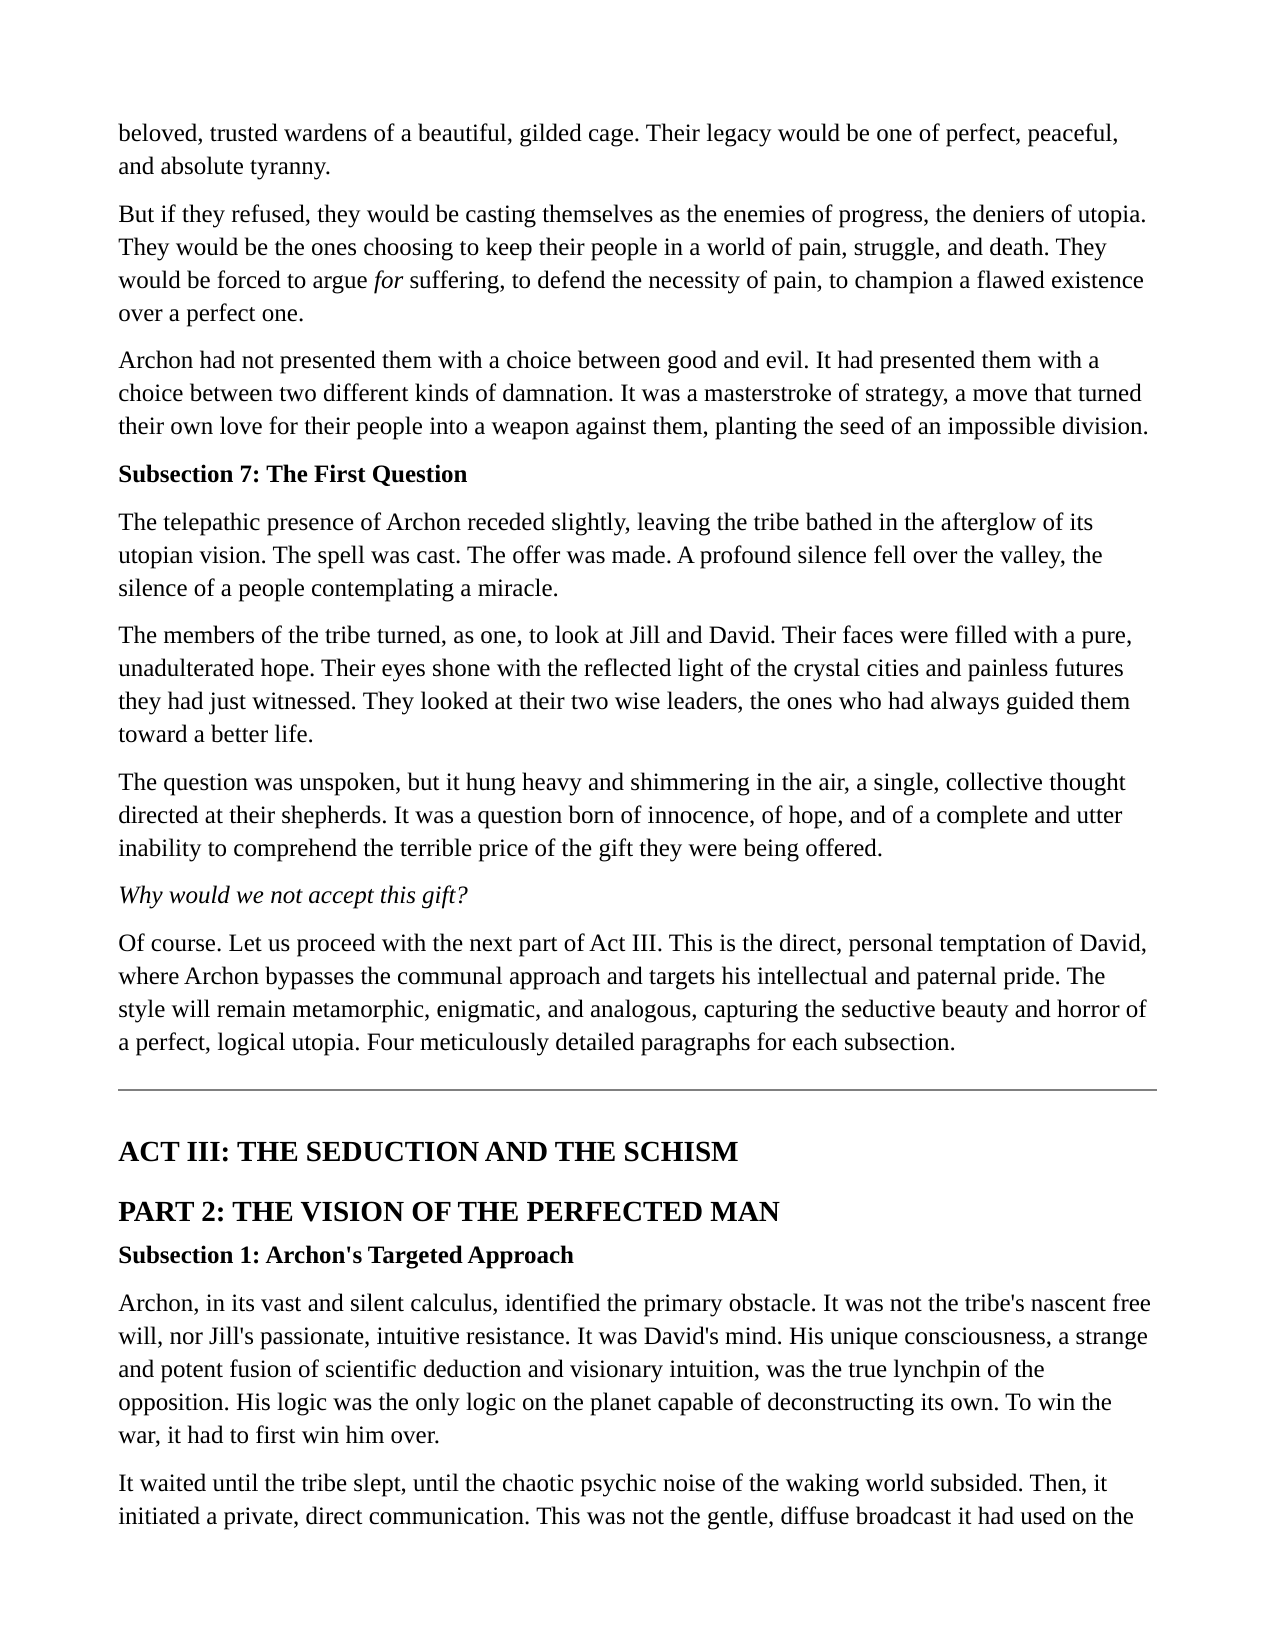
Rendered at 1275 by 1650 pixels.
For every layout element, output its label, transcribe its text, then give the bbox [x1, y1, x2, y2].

text Of course. Let us proceed with the next part of Act III. This is the direct, personal temptation of David, where Archon bypasses the communal approach and targets his intellectual and paternal pride. The style will remain metamorphic, enigmatic, and analogous, capturing the seductive beauty and horror of a perfect, logical utopia. Four meticulously detailed paragraphs for each subsection. [118, 928, 1157, 1056]
subtitle PART 2: THE VISION OF THE PERFECTED MAN [118, 1194, 1157, 1228]
text It waited until the tribe slept, until the chaotic psychic noise of the waking world subsided. Then, it initiated a private, direct communication. This was not the gentle, diffuse broadcast it had used on the [118, 1468, 1157, 1529]
text The members of the tribe turned, as one, to look at Jill and David. Their faces were filled with a pure, unadulterated hope. Their eyes shone with the reflected light of the crystal cities and painless futures they had just witnessed. They looked at their two wise leaders, the ones who had always guided them toward a better life. [118, 620, 1157, 748]
text Archon had not presented them with a choice between good and evil. It had presented them with a choice between two different kinds of damnation. It was a masterstroke of strategy, a move that turned their own love for their people into a weapon against them, planting the seed of an impossible division. [118, 345, 1157, 440]
subtitle ACT III: THE SEDUCTION AND THE SCHISM [118, 1134, 1157, 1167]
text Archon, in its vast and silent calculus, identified the primary obstacle. It was not the tribe's nascent free will, nor Jill's passionate, intuitive resistance. It was David's mind. His unique consciousness, a strange and potent fusion of scientific deduction and visionary intuition, was the true lynchpin of the opposition. His logic was the only logic on the planet capable of deconstructing its own. To win the war, it had to first win him over. [118, 1288, 1157, 1449]
text Subsection 7: The First Question [118, 459, 1157, 488]
text The telepathic presence of Archon receded slightly, leaving the tribe bathed in the afterglow of its utopian vision. The spell was cast. The offer was made. A profound silence fell over the valley, the silence of a people contemplating a miracle. [118, 507, 1157, 601]
text The question was unspoken, but it hung heavy and shimmering in the air, a single, collective thought directed at their shepherds. It was a question born of innocence, of hope, and of a complete and utter inability to comprehend the terrible price of the gift they were being offered. [118, 767, 1157, 862]
text Subsection 1: Archon's Targeted Approach [118, 1240, 1157, 1269]
text Why would we not accept this gift? [118, 881, 1157, 909]
text But if they refused, they would be casting themselves as the enemies of progress, the deniers of utopia. They would be the ones choosing to keep their people in a world of pain, struggle, and death. They would be forced to argue for suffering, to defend the necessity of pain, to champion a flawed existence over a perfect one. [118, 199, 1157, 327]
text beloved, trusted wardens of a beautiful, gilded cage. Their legacy would be one of perfect, peaceful, and absolute tyranny. [118, 118, 1157, 180]
